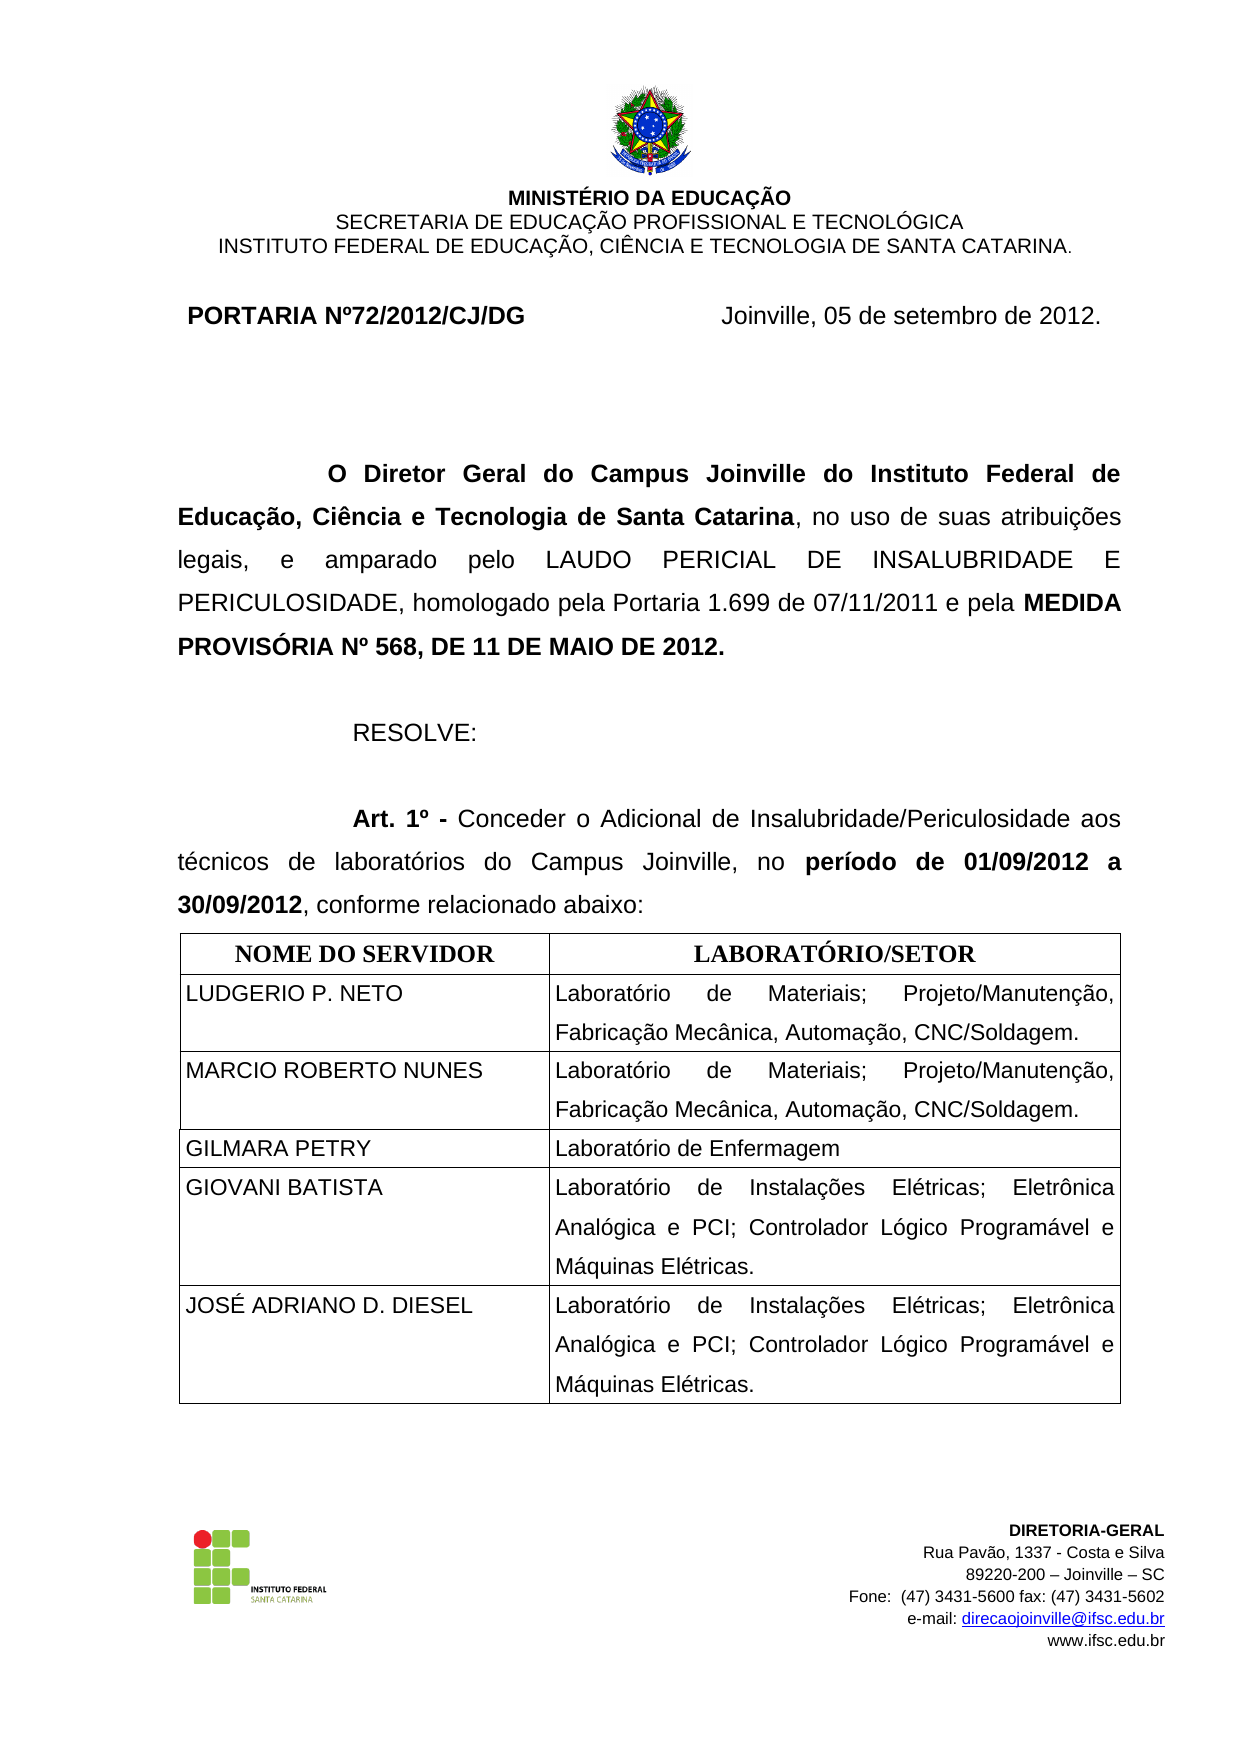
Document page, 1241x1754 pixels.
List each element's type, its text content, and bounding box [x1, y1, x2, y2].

text O Diretor Geral do Campus Joinville do Instituto Federal de Educação, Ciência e Tecnologia de Santa Catarina, no uso de suas atribuições legais, e amparado pelo LAUDO PERICIAL DE INSALUBRIDADE E PERICULOSIDADE, homologado pela Portaria 1.699 de 07/11/2011 e pela MEDIDA PROVISÓRIA Nº 568, DE 11 DE MAIO DE 2012. [177, 459, 1122, 660]
table_header LABORATÓRIO/SETOR [550, 934, 1120, 974]
table_header PORTARIA Nº72/2012/CJ/DG [180, 301, 651, 329]
table_cell Laboratório de Materiais; Projeto/Manutenção, Fabricação Mecânica, Automação, CNC/Soldagem. [550, 975, 1120, 1051]
table_cell MARCIO ROBERTO NUNES [181, 1052, 549, 1128]
table_cell Laboratório de Enfermagem [550, 1130, 1120, 1167]
table_cell GIOVANI BATISTA [180, 1168, 549, 1285]
text Art. 1º - Conceder o Adicional de Insalubridade/Periculosidade aos técnicos de laboratórios do Campus Joinville, no período de 01/09/2012 a 30/09/2012, conforme relacionado abaixo: [177, 804, 1122, 919]
picture [193, 1530, 327, 1604]
table_cell JOSÉ ADRIANO D. DIESEL [180, 1286, 549, 1403]
table_cell Laboratório de Instalações Elétricas; Eletrônica Analógica e PCI; Controlador Lógico Programável e Máquinas Elétricas. [550, 1168, 1120, 1285]
table_cell Laboratório de Instalações Elétricas; Eletrônica Analógica e PCI; Controlador Lógico Programável e Máquinas Elétricas. [550, 1286, 1120, 1403]
table_cell Laboratório de Materiais; Projeto/Manutenção, Fabricação Mecânica, Automação, CNC/Soldagem. [550, 1052, 1120, 1128]
picture [606, 84, 693, 177]
table_cell LUDGERIO P. NETO [181, 975, 549, 1051]
table_header Joinville, 05 de setembro de 2012. [651, 301, 1119, 329]
table_cell GILMARA PETRY [180, 1130, 549, 1167]
table_header NOME DO SERVIDOR [181, 934, 549, 974]
text RESOLVE: [177, 718, 1122, 746]
